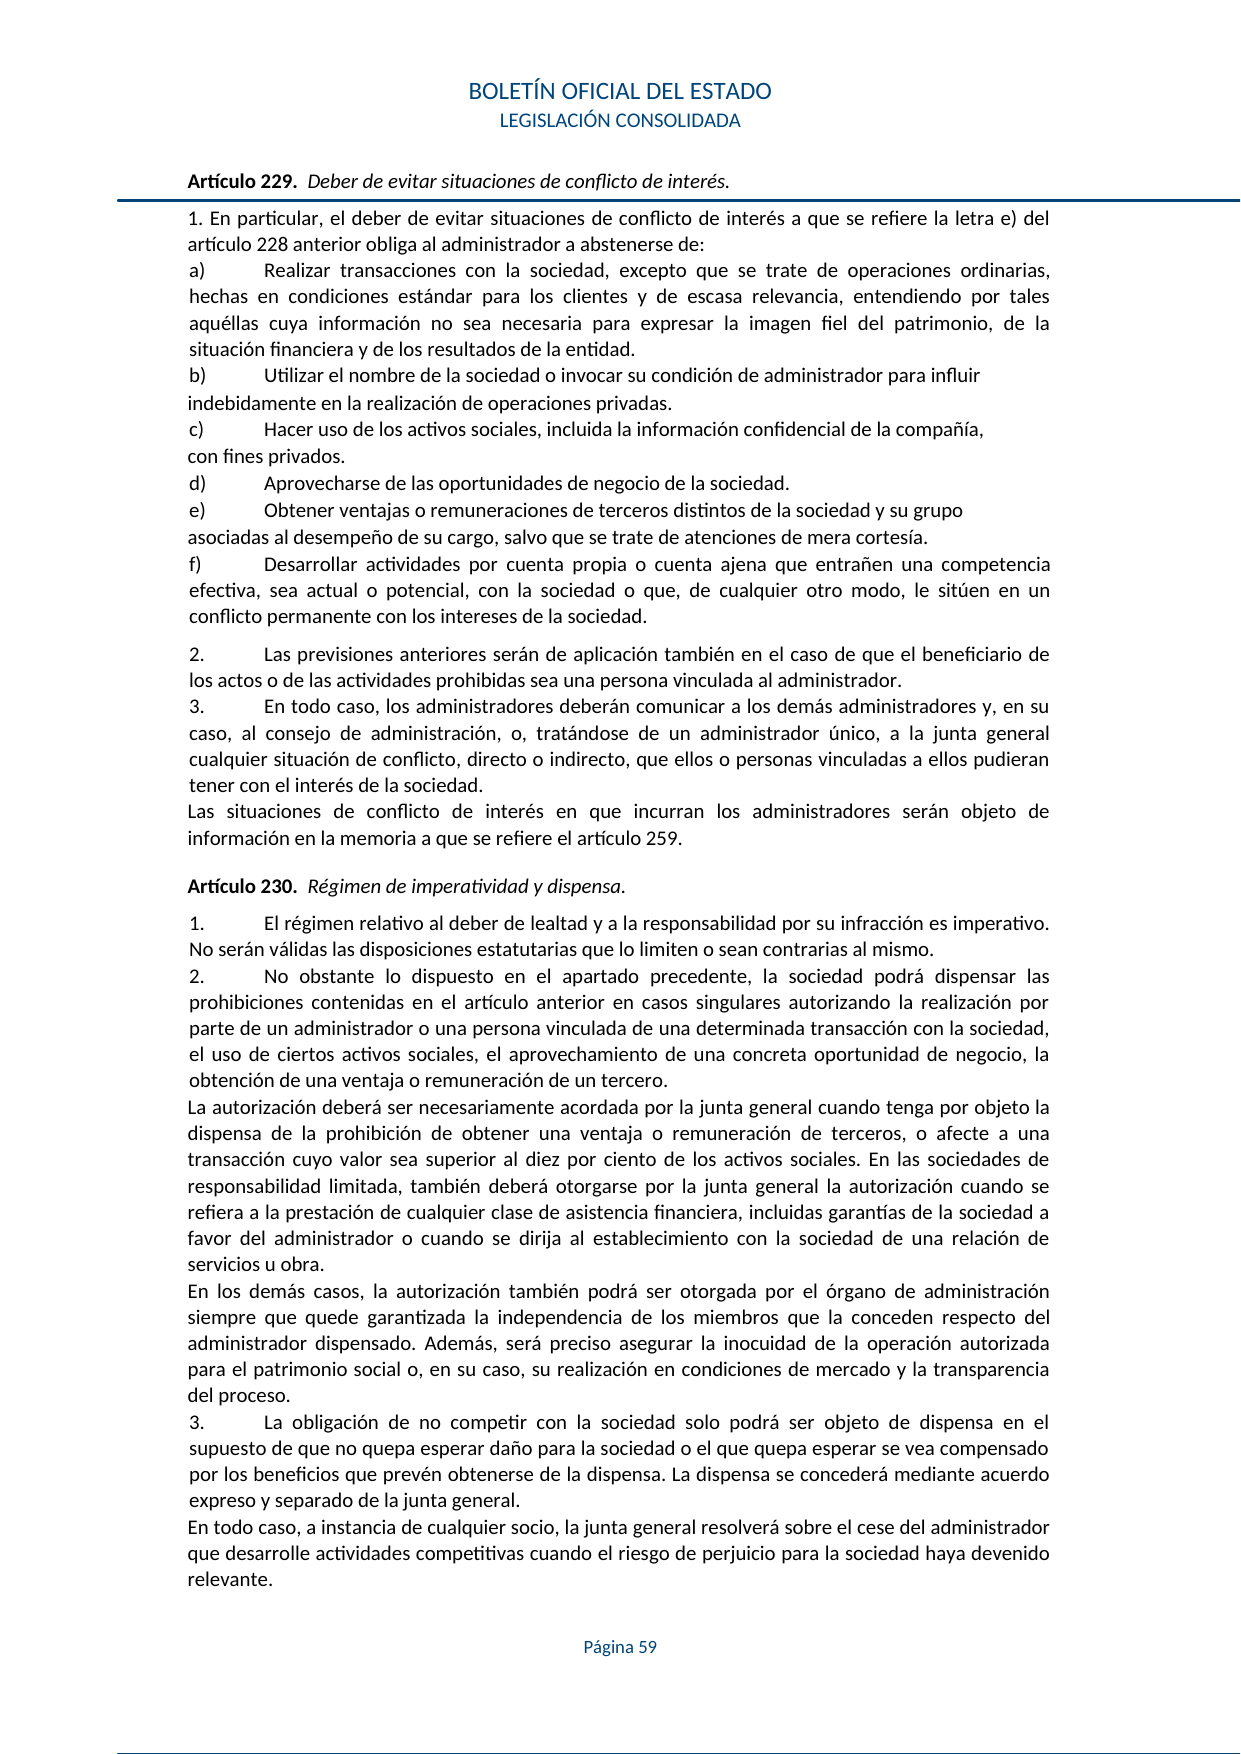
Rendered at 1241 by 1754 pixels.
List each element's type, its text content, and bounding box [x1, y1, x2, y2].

list No obstante lo dispuesto en el apartado precedente, la sociedad podrá dispensar las prohibiciones contenidas en el artículo anterior en casos singulares autorizando la realización por parte de un administrador o una persona vinculada de una determinada transacción con la sociedad, el uso de ciertos activos sociales, el aprovechamiento de una concreta oportunidad de negocio, la obtención de una ventaja o remuneración de un tercero. [189, 963, 1051, 1093]
text Las situaciones de conflicto de interés en que incurran los administradores serán objeto de información en la memoria a que se refiere el artículo 259. [187, 799, 1051, 850]
list Aprovecharse de las oportunidades de negocio de la sociedad. [189, 470, 1052, 496]
text con fines privados. [187, 444, 1051, 469]
list Desarrollar actividades por cuenta propia o cuenta ajena que entrañen una competencia efectiva, sea actual o potencial, con la sociedad o que, de cualquier otro modo, le sitúen en un conflicto permanente con los intereses de la sociedad. [189, 551, 1052, 628]
text 1. En particular, el deber de evitar situaciones de conflicto de interés a que se refiere la letra e) del artículo 228 anterior obliga al administrador a abstenerse de: [187, 205, 1051, 256]
text indebidamente en la realización de operaciones privadas. [187, 390, 1051, 415]
text asociadas al desempeño de su cargo, salvo que se trate de atenciones de mera cortesía. [187, 524, 1051, 549]
list Utilizar el nombre de la sociedad o invocar su condición de administrador para influir [189, 363, 1052, 388]
list El régimen relativo al deber de lealtad y a la responsabilidad por su infracción es imperativo. No serán válidas las disposiciones estatutarias que lo limiten o sean contrarias al mismo. [189, 910, 1051, 962]
list Las previsiones anteriores serán de aplicación también en el caso de que el beneficiario de los actos o de las actividades prohibidas sea una persona vinculada al administrador. [189, 641, 1051, 692]
text En los demás casos, la autorización también podrá ser otorgada por el órgano de administración siempre que quede garantizada la independencia de los miembros que la conceden respecto del administrador dispensado. Además, será preciso asegurar la inocuidad de la operación autorizada para el patrimonio social o, en su caso, su realización en condiciones de mercado y la transparencia del proceso. [187, 1278, 1051, 1408]
list La obligación de no competir con la sociedad solo podrá ser objeto de dispensa en el supuesto de que no quepa esperar daño para la sociedad o el que quepa esperar se vea compensado por los beneficios que prevén obtenerse de la dispensa. La dispensa se concederá mediante acuerdo expreso y separado de la junta general. [189, 1409, 1051, 1513]
list Realizar transacciones con la sociedad, excepto que se trate de operaciones ordinarias, hechas en condiciones estándar para los clientes y de escasa relevancia, entendiendo por tales aquéllas cuya información no sea necesaria para expresar la imagen fiel del patrimonio, de la situación financiera y de los resultados de la entidad. [189, 257, 1052, 361]
text La autorización deberá ser necesariamente acordada por la junta general cuando tenga por objeto la dispensa de la prohibición de obtener una ventaja o remuneración de terceros, o afecte a una transacción cuyo valor sea superior al diez por ciento de los activos sociales. En las sociedades de responsabilidad limitada, también deberá otorgarse por la junta general la autorización cuando se refiera a la prestación de cualquier clase de asistencia financiera, incluidas garantías de la sociedad a favor del administrador o cuando se dirija al establecimiento con la sociedad de una relación de servicios u obra. [187, 1094, 1051, 1277]
list Hacer uso de los activos sociales, incluida la información confidencial de la compañía, [189, 416, 1052, 442]
text Artículo 230. Régimen de imperatividad y dispensa. [187, 873, 1051, 899]
list En todo caso, los administradores deberán comunicar a los demás administradores y, en su caso, al consejo de administración, o, tratándose de un administrador único, a la junta general cualquier situación de conflicto, directo o indirecto, que ellos o personas vinculadas a ellos pudieran tener con el interés de la sociedad. [189, 693, 1051, 797]
list Obtener ventajas o remuneraciones de terceros distintos de la sociedad y su grupo [189, 497, 1052, 522]
text Artículo 229. Deber de evitar situaciones de conflicto de interés. [187, 168, 1051, 193]
text En todo caso, a instancia de cualquier socio, la junta general resolverá sobre el cese del administrador que desarrolle actividades competitivas cuando el riesgo de perjuicio para la sociedad haya devenido relevante. [187, 1514, 1051, 1592]
